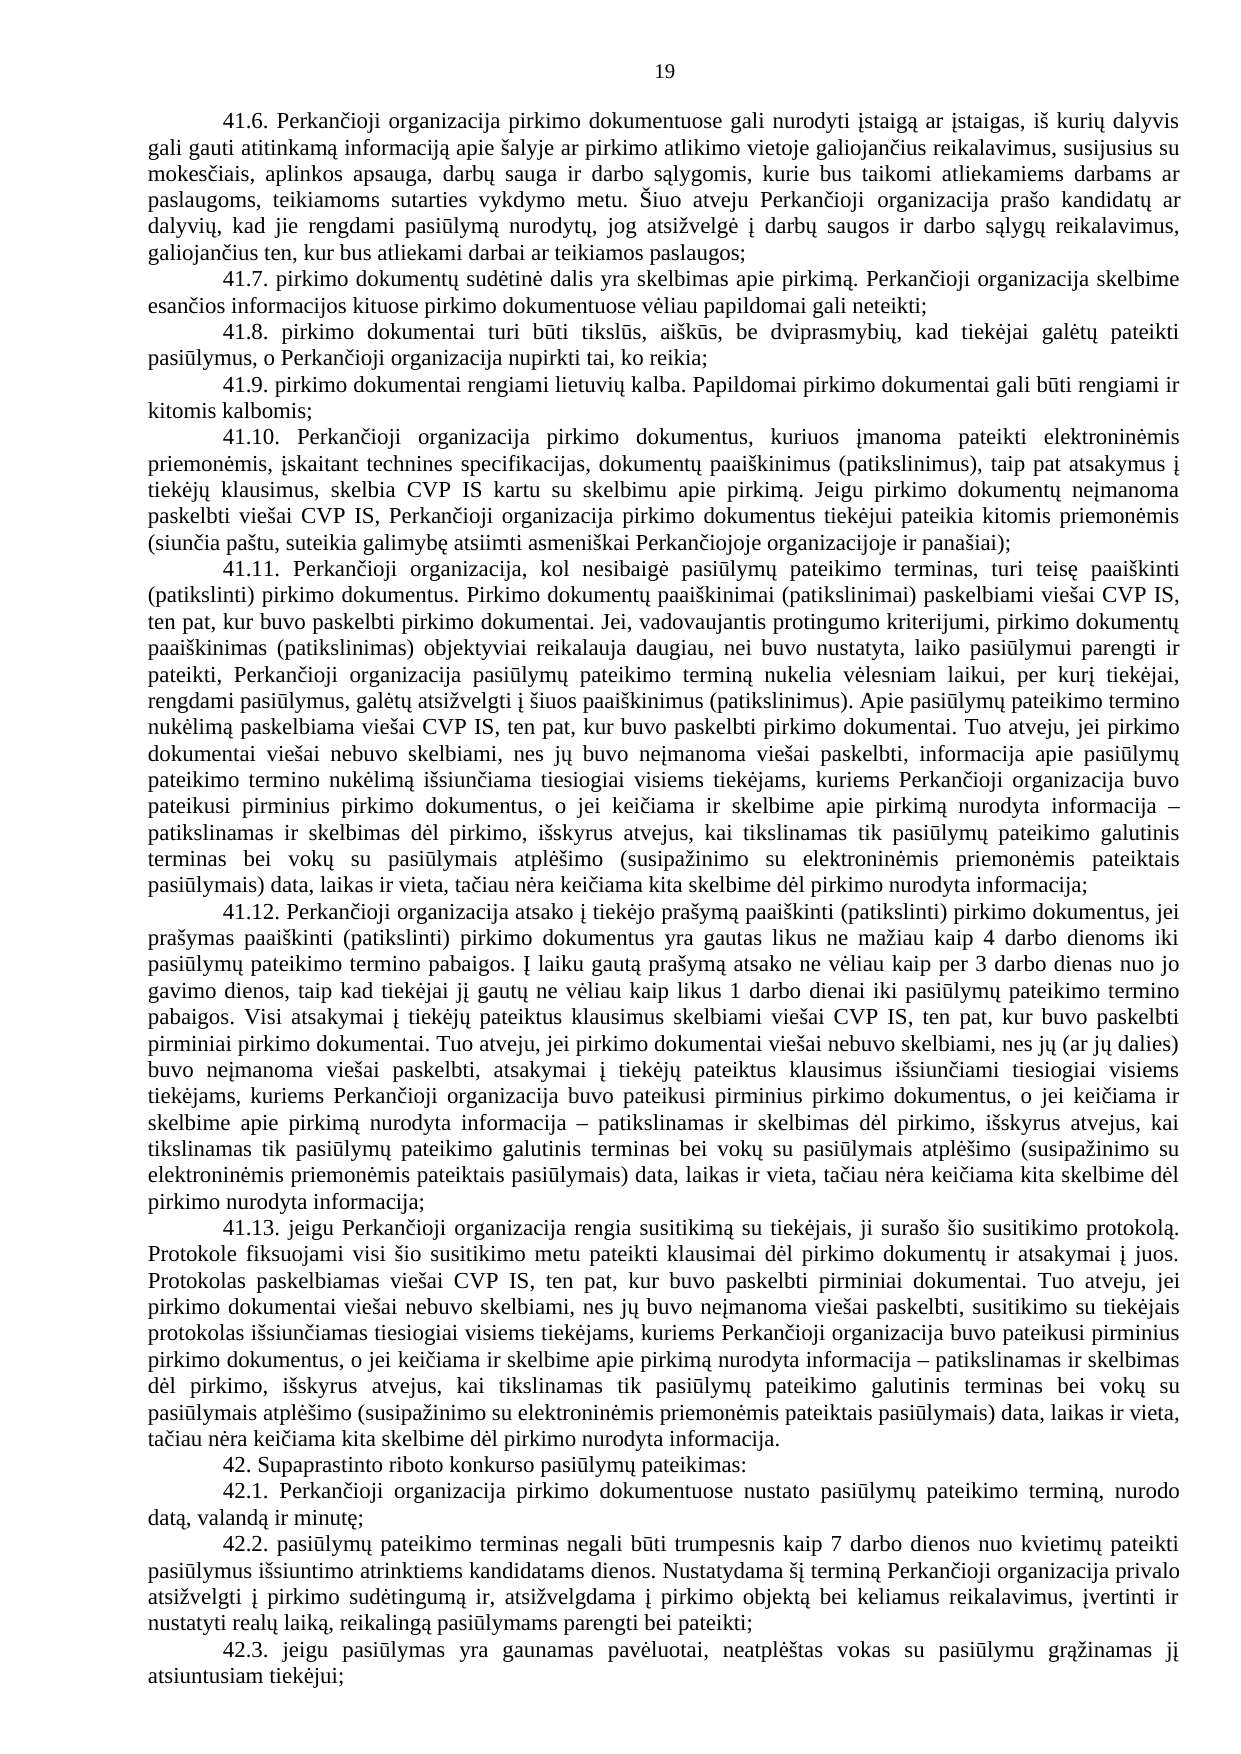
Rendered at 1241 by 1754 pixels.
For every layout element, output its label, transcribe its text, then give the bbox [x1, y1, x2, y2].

text 42.3. jeigu pasiūlymas yra gaunamas pavėluotai, neatplėštas vokas su pasiūlymu grąžinamas jį atsiuntusiam tiekėjui; [148, 1636, 1181, 1688]
subtitle 41.10. Perkančioji organizacija pirkimo dokumentus, kuriuos įmanoma pateikti elektroninėmis priemonėmis, įskaitant technines specifikacijas, dokumentų paaiškinimus (patikslinimus), taip pat atsakymus į tiekėjų klausimus, skelbia CVP IS kartu su skelbimu apie pirkimą. Jeigu pirkimo dokumentų neįmanoma paskelbti viešai CVP IS, Perkančioji organizacija pirkimo dokumentus tiekėjui pateikia kitomis priemonėmis (siunčia paštu, suteikia galimybę atsiimti asmeniškai Perkančiojoje organizacijoje ir panašiai); [148, 423, 1181, 555]
text 41.9. pirkimo dokumentai rengiami lietuvių kalba. Papildomai pirkimo dokumentai gali būti rengiami ir kitomis kalbomis; [148, 371, 1181, 423]
text 42. Supaprastinto riboto konkurso pasiūlymų pateikimas: [148, 1451, 1181, 1478]
text 41.13. jeigu Perkančioji organizacija rengia susitikimą su tiekėjais, ji surašo šio susitikimo protokolą. Protokole fiksuojami visi šio susitikimo metu pateikti klausimai dėl pirkimo dokumentų ir atsakymai į juos. Protokolas paskelbiamas viešai CVP IS, ten pat, kur buvo paskelbti pirminiai dokumentai. Tuo atveju, jei pirkimo dokumentai viešai nebuvo skelbiami, nes jų buvo neįmanoma viešai paskelbti, susitikimo su tiekėjais protokolas išsiunčiamas tiesiogiai visiems tiekėjams, kuriems Perkančioji organizacija buvo pateikusi pirminius pirkimo dokumentus, o jei keičiama ir skelbime apie pirkimą nurodyta informacija – patikslinamas ir skelbimas dėl pirkimo, išskyrus atvejus, kai tikslinamas tik pasiūlymų pateikimo galutinis terminas bei vokų su pasiūlymais atplėšimo (susipažinimo su elektroninėmis priemonėmis pateiktais pasiūlymais) data, laikas ir vieta, tačiau nėra keičiama kita skelbime dėl pirkimo nurodyta informacija. [148, 1214, 1181, 1451]
text 42.2. pasiūlymų pateikimo terminas negali būti trumpesnis kaip 7 darbo dienos nuo kvietimų pateikti pasiūlymus išsiuntimo atrinktiems kandidatams dienos. Nustatydama šį terminą Perkančioji organizacija privalo atsižvelgti į pirkimo sudėtingumą ir, atsižvelgdama į pirkimo objektą bei keliamus reikalavimus, įvertinti ir nustatyti realų laiką, reikalingą pasiūlymams parengti bei pateikti; [148, 1530, 1181, 1636]
text 41.12. Perkančioji organizacija atsako į tiekėjo prašymą paaiškinti (patikslinti) pirkimo dokumentus, jei prašymas paaiškinti (patikslinti) pirkimo dokumentus yra gautas likus ne mažiau kaip 4 darbo dienoms iki pasiūlymų pateikimo termino pabaigos. Į laiku gautą prašymą atsako ne vėliau kaip per 3 darbo dienas nuo jo gavimo dienos, taip kad tiekėjai jį gautų ne vėliau kaip likus 1 darbo dienai iki pasiūlymų pateikimo termino pabaigos. Visi atsakymai į tiekėjų pateiktus klausimus skelbiami viešai CVP IS, ten pat, kur buvo paskelbti pirminiai pirkimo dokumentai. Tuo atveju, jei pirkimo dokumentai viešai nebuvo skelbiami, nes jų (ar jų dalies) buvo neįmanoma viešai paskelbti, atsakymai į tiekėjų pateiktus klausimus išsiunčiami tiesiogiai visiems tiekėjams, kuriems Perkančioji organizacija buvo pateikusi pirminius pirkimo dokumentus, o jei keičiama ir skelbime apie pirkimą nurodyta informacija – patikslinamas ir skelbimas dėl pirkimo, išskyrus atvejus, kai tikslinamas tik pasiūlymų pateikimo galutinis terminas bei vokų su pasiūlymais atplėšimo (susipažinimo su elektroninėmis priemonėmis pateiktais pasiūlymais) data, laikas ir vieta, tačiau nėra keičiama kita skelbime dėl pirkimo nurodyta informacija; [148, 898, 1181, 1214]
text 41.6. Perkančioji organizacija pirkimo dokumentuose gali nurodyti įstaigą ar įstaigas, iš kurių dalyvis gali gauti atitinkamą informaciją apie šalyje ar pirkimo atlikimo vietoje galiojančius reikalavimus, susijusius su mokesčiais, aplinkos apsauga, darbų sauga ir darbo sąlygomis, kurie bus taikomi atliekamiems darbams ar paslaugoms, teikiamoms sutarties vykdymo metu. Šiuo atveju Perkančioji organizacija prašo kandidatų ar dalyvių, kad jie rengdami pasiūlymą nurodytų, jog atsižvelgė į darbų saugos ir darbo sąlygų reikalavimus, galiojančius ten, kur bus atliekami darbai ar teikiamos paslaugos; [148, 107, 1181, 265]
text 42.1. Perkančioji organizacija pirkimo dokumentuose nustato pasiūlymų pateikimo terminą, nurodo datą, valandą ir minutę; [148, 1478, 1181, 1530]
text 41.11. Perkančioji organizacija, kol nesibaigė pasiūlymų pateikimo terminas, turi teisę paaiškinti (patikslinti) pirkimo dokumentus. Pirkimo dokumentų paaiškinimai (patikslinimai) paskelbiami viešai CVP IS, ten pat, kur buvo paskelbti pirkimo dokumentai. Jei, vadovaujantis protingumo kriterijumi, pirkimo dokumentų paaiškinimas (patikslinimas) objektyviai reikalauja daugiau, nei buvo nustatyta, laiko pasiūlymui parengti ir pateikti, Perkančioji organizacija pasiūlymų pateikimo terminą nukelia vėlesniam laikui, per kurį tiekėjai, rengdami pasiūlymus, galėtų atsižvelgti į šiuos paaiškinimus (patikslinimus). Apie pasiūlymų pateikimo termino nukėlimą paskelbiama viešai CVP IS, ten pat, kur buvo paskelbti pirkimo dokumentai. Tuo atveju, jei pirkimo dokumentai viešai nebuvo skelbiami, nes jų buvo neįmanoma viešai paskelbti, informacija apie pasiūlymų pateikimo termino nukėlimą išsiunčiama tiesiogiai visiems tiekėjams, kuriems Perkančioji organizacija buvo pateikusi pirminius pirkimo dokumentus, o jei keičiama ir skelbime apie pirkimą nurodyta informacija – patikslinamas ir skelbimas dėl pirkimo, išskyrus atvejus, kai tikslinamas tik pasiūlymų pateikimo galutinis terminas bei vokų su pasiūlymais atplėšimo (susipažinimo su elektroninėmis priemonėmis pateiktais pasiūlymais) data, laikas ir vieta, tačiau nėra keičiama kita skelbime dėl pirkimo nurodyta informacija; [148, 555, 1181, 898]
text 41.7. pirkimo dokumentų sudėtinė dalis yra skelbimas apie pirkimą. Perkančioji organizacija skelbime esančios informacijos kituose pirkimo dokumentuose vėliau papildomai gali neteikti; [148, 265, 1181, 318]
text 41.8. pirkimo dokumentai turi būti tikslūs, aiškūs, be dviprasmybių, kad tiekėjai galėtų pateikti pasiūlymus, o Perkančioji organizacija nupirkti tai, ko reikia; [148, 318, 1181, 371]
